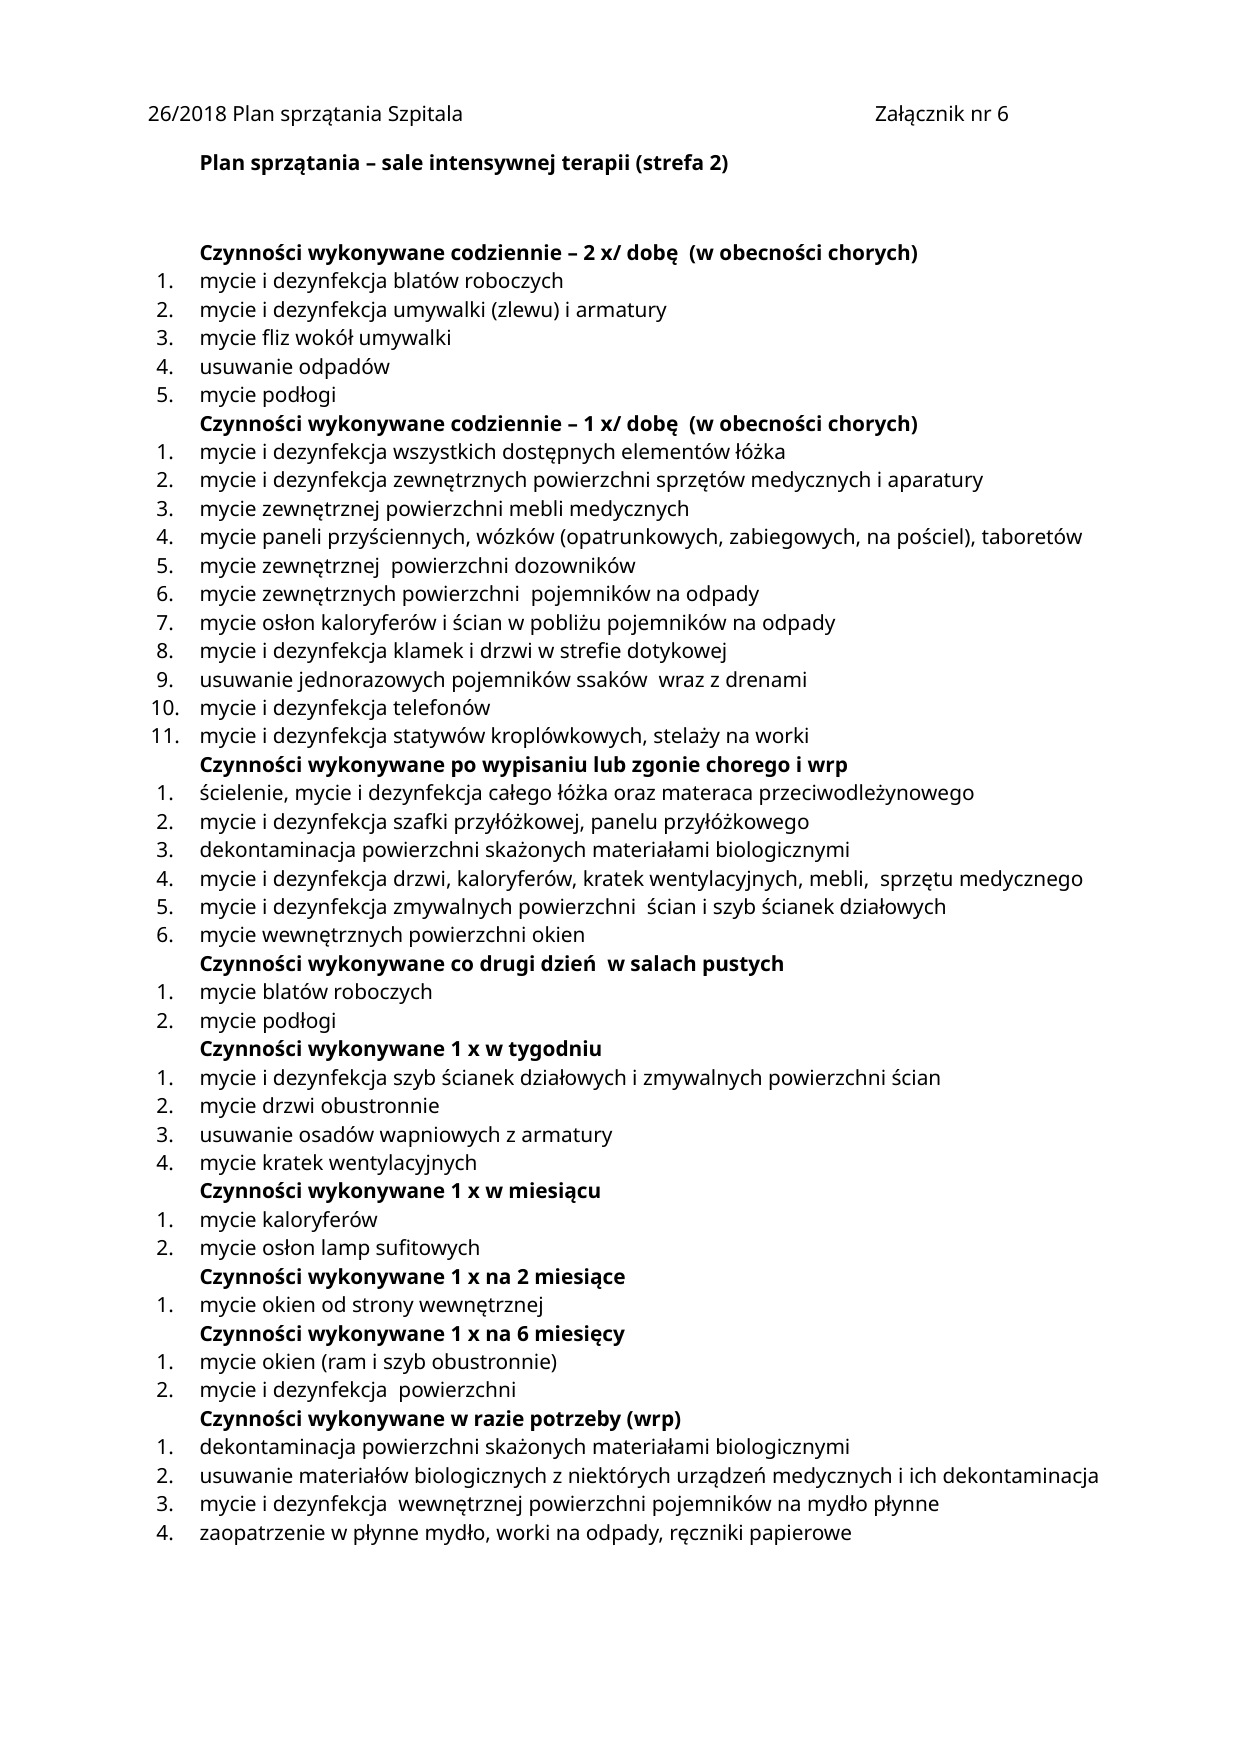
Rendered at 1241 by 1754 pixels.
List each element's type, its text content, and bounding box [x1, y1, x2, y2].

table_cell 3. [145, 324, 185, 352]
table_cell mycie i dezynfekcja statywów kroplówkowych, stelaży na worki [185, 722, 1111, 750]
table_cell 11. [145, 722, 185, 750]
table_cell mycie kaloryferów [185, 1205, 1111, 1233]
table_cell 6. [145, 579, 185, 608]
table_cell Czynności wykonywane 1 x w miesiącu [185, 1177, 1111, 1205]
table_cell [145, 409, 185, 437]
table_cell [145, 750, 185, 778]
table_cell 2. [145, 1234, 185, 1262]
table_cell mycie osłon lamp sufitowych [185, 1234, 1111, 1262]
table_cell 2. [145, 1006, 185, 1034]
table_cell 1. [145, 1433, 185, 1461]
table_cell 9. [145, 665, 185, 693]
table_cell 1. [145, 978, 185, 1006]
table_cell dekontaminacja powierzchni skażonych materiałami biologicznymi [185, 835, 1111, 864]
table_cell zaopatrzenie w płynne mydło, worki na odpady, ręczniki papierowe [185, 1518, 1111, 1546]
table_cell Czynności wykonywane codziennie – 2 x/ dobę (w obecności chorych) [185, 238, 1111, 267]
table_cell [145, 949, 185, 977]
table_cell 2. [145, 807, 185, 835]
table_cell mycie podłogi [185, 380, 1111, 409]
table_cell usuwanie jednorazowych pojemników ssaków wraz z drenami [185, 665, 1111, 693]
table_cell 2. [145, 466, 185, 494]
table_cell mycie paneli przyściennych, wózków (opatrunkowych, zabiegowych, na pościel), taboretów [185, 523, 1111, 551]
table_cell 1. 2. [145, 1347, 185, 1404]
table_cell mycie i dezynfekcja telefonów [185, 693, 1111, 722]
table_cell 1. [145, 1290, 185, 1319]
table_header [145, 148, 185, 238]
table_cell [145, 1034, 185, 1063]
table_cell mycie i dezynfekcja wszystkich dostępnych elementów łóżka [185, 437, 1111, 466]
table_cell 1. [145, 437, 185, 466]
table_cell 3. [145, 1120, 185, 1148]
table_cell 4. [145, 864, 185, 892]
table_cell mycie okien (ram i szyb obustronnie) mycie i dezynfekcja powierzchni [185, 1347, 1111, 1404]
table_cell 3. [145, 494, 185, 522]
table_cell mycie i dezynfekcja szyb ścianek działowych i zmywalnych powierzchni ścian [185, 1063, 1111, 1091]
table_cell [145, 1262, 185, 1290]
table_cell ścielenie, mycie i dezynfekcja całego łóżka oraz materaca przeciwodleżynowego [185, 779, 1111, 807]
table_cell 4. [145, 1148, 185, 1177]
table_cell 1. [145, 1205, 185, 1233]
table_cell Czynności wykonywane w razie potrzeby (wrp) [185, 1404, 1111, 1432]
table_cell Czynności wykonywane codziennie – 1 x/ dobę (w obecności chorych) [185, 409, 1111, 437]
table_cell 1. [145, 779, 185, 807]
table_cell mycie i dezynfekcja zmywalnych powierzchni ścian i szyb ścianek działowych [185, 892, 1111, 921]
table_cell Czynności wykonywane 1 x w tygodniu [185, 1034, 1111, 1063]
table_cell 5. [145, 892, 185, 921]
table_cell 7. [145, 608, 185, 636]
table_cell 6. [145, 921, 185, 949]
table_cell mycie blatów roboczych [185, 978, 1111, 1006]
table_cell usuwanie odpadów [185, 352, 1111, 380]
table_cell mycie okien od strony wewnętrznej [185, 1290, 1111, 1319]
table_cell usuwanie materiałów biologicznych z niektórych urządzeń medycznych i ich dekontaminacja [185, 1461, 1111, 1489]
table_cell [145, 1319, 185, 1347]
table_cell 8. [145, 636, 185, 665]
table_cell mycie fliz wokół umywalki [185, 324, 1111, 352]
table_cell [145, 1177, 185, 1205]
table_cell mycie zewnętrznej powierzchni dozowników [185, 551, 1111, 579]
table_cell Czynności wykonywane po wypisaniu lub zgonie chorego i wrp [185, 750, 1111, 778]
table_cell Czynności wykonywane co drugi dzień w salach pustych [185, 949, 1111, 977]
table_cell 3. [145, 835, 185, 864]
table_cell Czynności wykonywane 1 x na 2 miesiące [185, 1262, 1111, 1290]
table_cell 3. [145, 1489, 185, 1518]
table_cell mycie i dezynfekcja szafki przyłóżkowej, panelu przyłóżkowego [185, 807, 1111, 835]
table_cell 4. [145, 523, 185, 551]
table_cell mycie i dezynfekcja zewnętrznych powierzchni sprzętów medycznych i aparatury [185, 466, 1111, 494]
table_cell [145, 238, 185, 267]
table_cell 5. [145, 551, 185, 579]
table_cell usuwanie osadów wapniowych z armatury [185, 1120, 1111, 1148]
table_cell 5. [145, 380, 185, 409]
table_cell 1. [145, 267, 185, 295]
table_cell mycie podłogi [185, 1006, 1111, 1034]
table_cell mycie kratek wentylacyjnych [185, 1148, 1111, 1177]
table_cell mycie i dezynfekcja drzwi, kaloryferów, kratek wentylacyjnych, mebli, sprzętu medycznego [185, 864, 1111, 892]
table_cell mycie osłon kaloryferów i ścian w pobliżu pojemników na odpady [185, 608, 1111, 636]
table_cell 4. [145, 1518, 185, 1546]
table_cell [145, 1404, 185, 1432]
table_cell dekontaminacja powierzchni skażonych materiałami biologicznymi [185, 1433, 1111, 1461]
table_cell mycie i dezynfekcja wewnętrznej powierzchni pojemników na mydło płynne [185, 1489, 1111, 1518]
table_cell mycie wewnętrznych powierzchni okien [185, 921, 1111, 949]
table_cell mycie i dezynfekcja klamek i drzwi w strefie dotykowej [185, 636, 1111, 665]
table_cell 2. [145, 295, 185, 323]
table_cell mycie zewnętrznej powierzchni mebli medycznych [185, 494, 1111, 522]
table_header Plan sprzątania – sale intensywnej terapii (strefa 2) [185, 148, 1111, 238]
table_cell 1. [145, 1063, 185, 1091]
table_cell mycie drzwi obustronnie [185, 1091, 1111, 1120]
table_cell mycie i dezynfekcja umywalki (zlewu) i armatury [185, 295, 1111, 323]
table_cell 2. [145, 1091, 185, 1120]
table_cell 2. [145, 1461, 185, 1489]
table_cell mycie i dezynfekcja blatów roboczych [185, 267, 1111, 295]
table_cell Czynności wykonywane 1 x na 6 miesięcy [185, 1319, 1111, 1347]
table_cell 4. [145, 352, 185, 380]
table_cell 10. [145, 693, 185, 722]
table_cell mycie zewnętrznych powierzchni pojemników na odpady [185, 579, 1111, 608]
